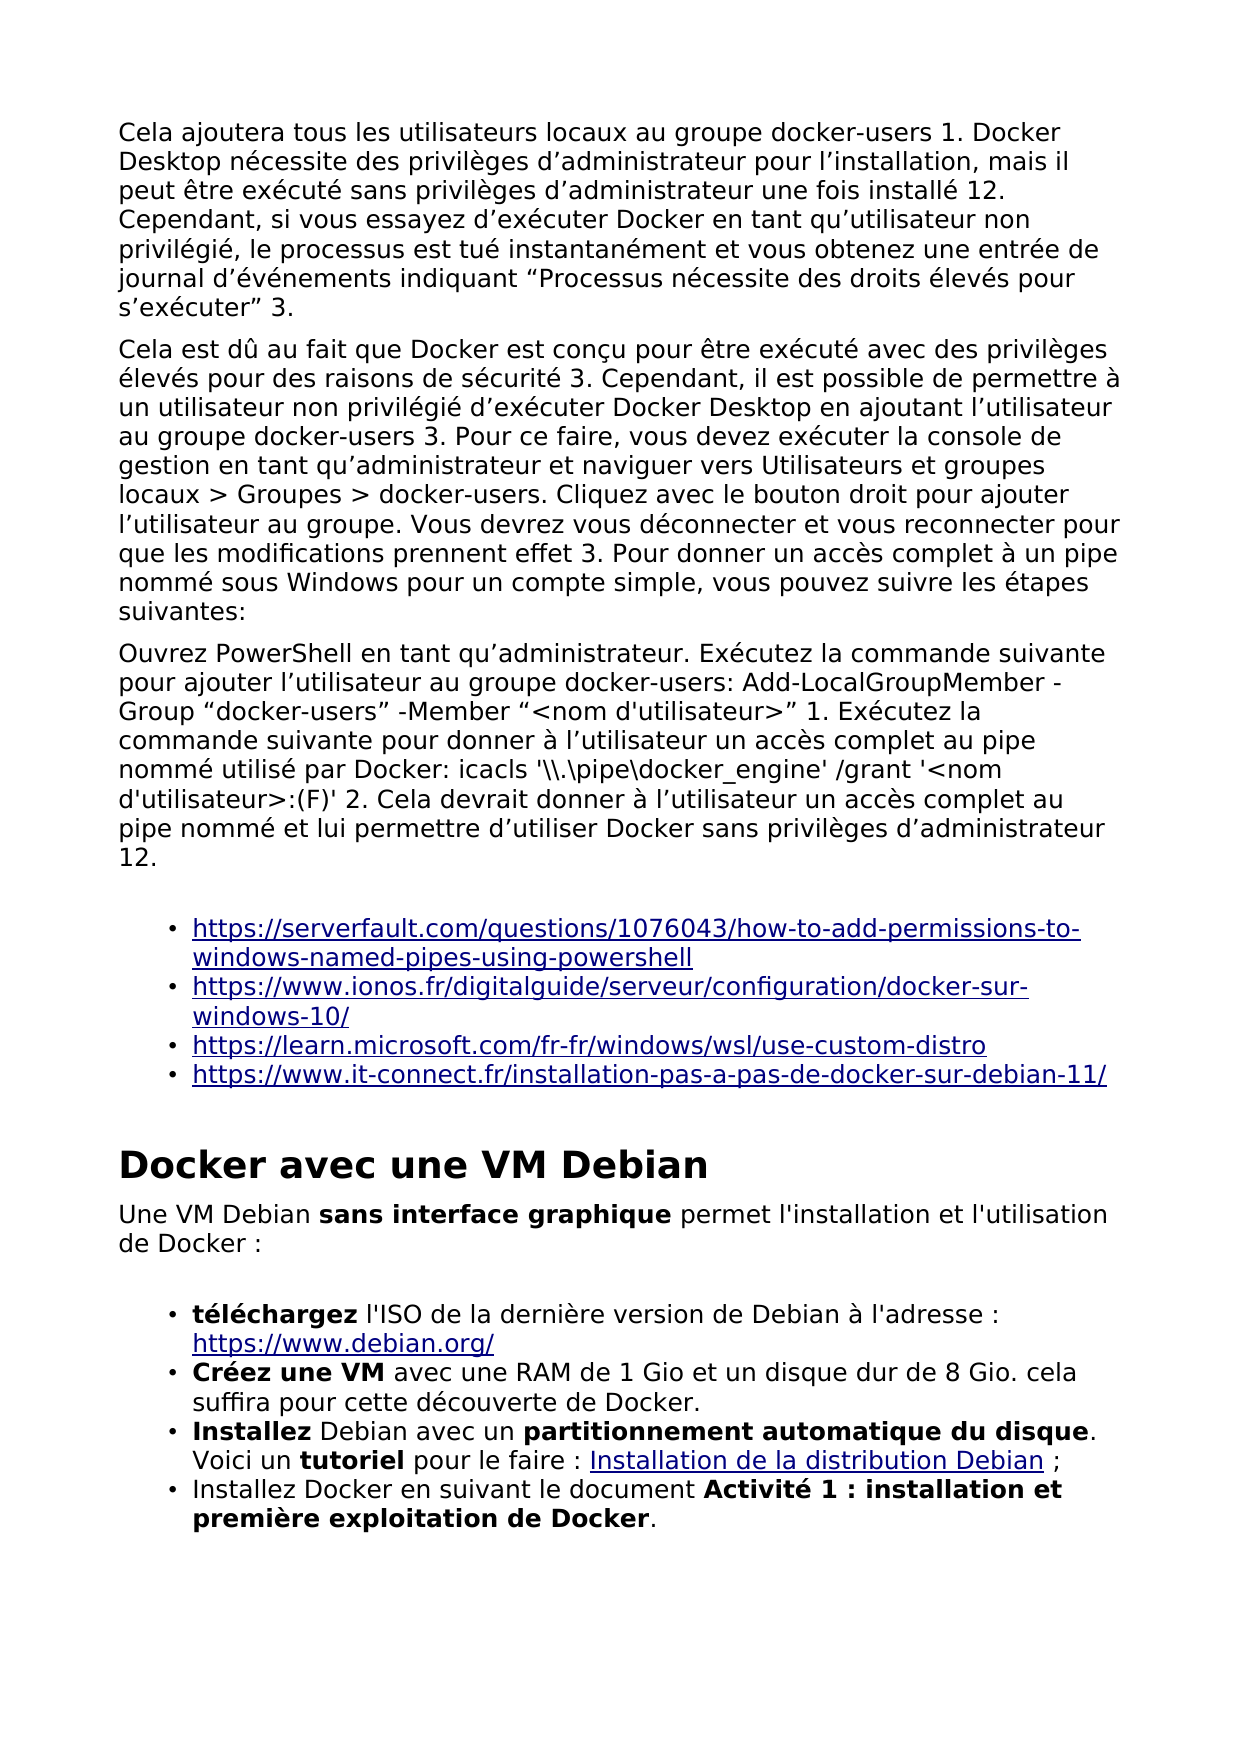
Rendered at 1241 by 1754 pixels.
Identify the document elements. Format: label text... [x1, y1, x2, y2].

list https://www.it-connect.fr/installation-pas-a-pas-de-docker-sur-debian-11/ [177, 1060, 1122, 1089]
list https://serverfault.com/questions/1076043/how-to-add-permissions-to-windows-named-pipes-using-powershell [177, 914, 1122, 973]
text Une VM Debian sans interface graphique permet l'installation et l'utilisation de Docker : [118, 1200, 1122, 1258]
subtitle Docker avec une VM Debian [118, 1144, 1122, 1187]
list Installez Docker en suivant le document Activité 1 : installation et première exploitation de Docker. [177, 1475, 1122, 1533]
list Installez Debian avec un partitionnement automatique du disque. Voici un tutoriel pour le faire : Installation de la distribution Debian ; [177, 1417, 1122, 1475]
text Cela est dû au fait que Docker est conçu pour être exécuté avec des privilèges élevés pour des raisons de sécurité 3. Cependant, il est possible de permettre à un utilisateur non privilégié d’exécuter Docker Desktop en ajoutant l’utilisateur au groupe docker-users 3. Pour ce faire, vous devez exécuter la console de gestion en tant qu’administrateur et naviguer vers Utilisateurs et groupes locaux > Groupes > docker-users. Cliquez avec le bouton droit pour ajouter l’utilisateur au groupe. Vous devrez vous déconnecter et vous reconnecter pour que les modifications prennent effet 3. Pour donner un accès complet à un pipe nommé sous Windows pour un compte simple, vous pouvez suivre les étapes suivantes: [118, 335, 1122, 626]
list téléchargez l'ISO de la dernière version de Debian à l'adresse : https://www.debian.org/ [177, 1300, 1122, 1358]
text Cela ajoutera tous les utilisateurs locaux au groupe docker-users 1. Docker Desktop nécessite des privilèges d’administrateur pour l’installation, mais il peut être exécuté sans privilèges d’administrateur une fois installé 12. Cependant, si vous essayez d’exécuter Docker en tant qu’utilisateur non privilégié, le processus est tué instantanément et vous obtenez une entrée de journal d’événements indiquant “Processus nécessite des droits élevés pour s’exécuter” 3. [118, 118, 1122, 322]
list https://learn.microsoft.com/fr-fr/windows/wsl/use-custom-distro [177, 1031, 1122, 1060]
list https://www.ionos.fr/digitalguide/serveur/configuration/docker-sur-windows-10/ [177, 973, 1122, 1031]
text Ouvrez PowerShell en tant qu’administrateur. Exécutez la commande suivante pour ajouter l’utilisateur au groupe docker-users: Add-LocalGroupMember -Group “docker-users” -Member “<nom d'utilisateur>” 1. Exécutez la commande suivante pour donner à l’utilisateur un accès complet au pipe nommé utilisé par Docker: icacls '\\.\pipe\docker_engine' /grant '<nom d'utilisateur>:(F)' 2. Cela devrait donner à l’utilisateur un accès complet au pipe nommé et lui permettre d’utiliser Docker sans privilèges d’administrateur 12. [118, 639, 1122, 872]
list Créez une VM avec une RAM de 1 Gio et un disque dur de 8 Gio. cela suffira pour cette découverte de Docker. [177, 1358, 1122, 1417]
